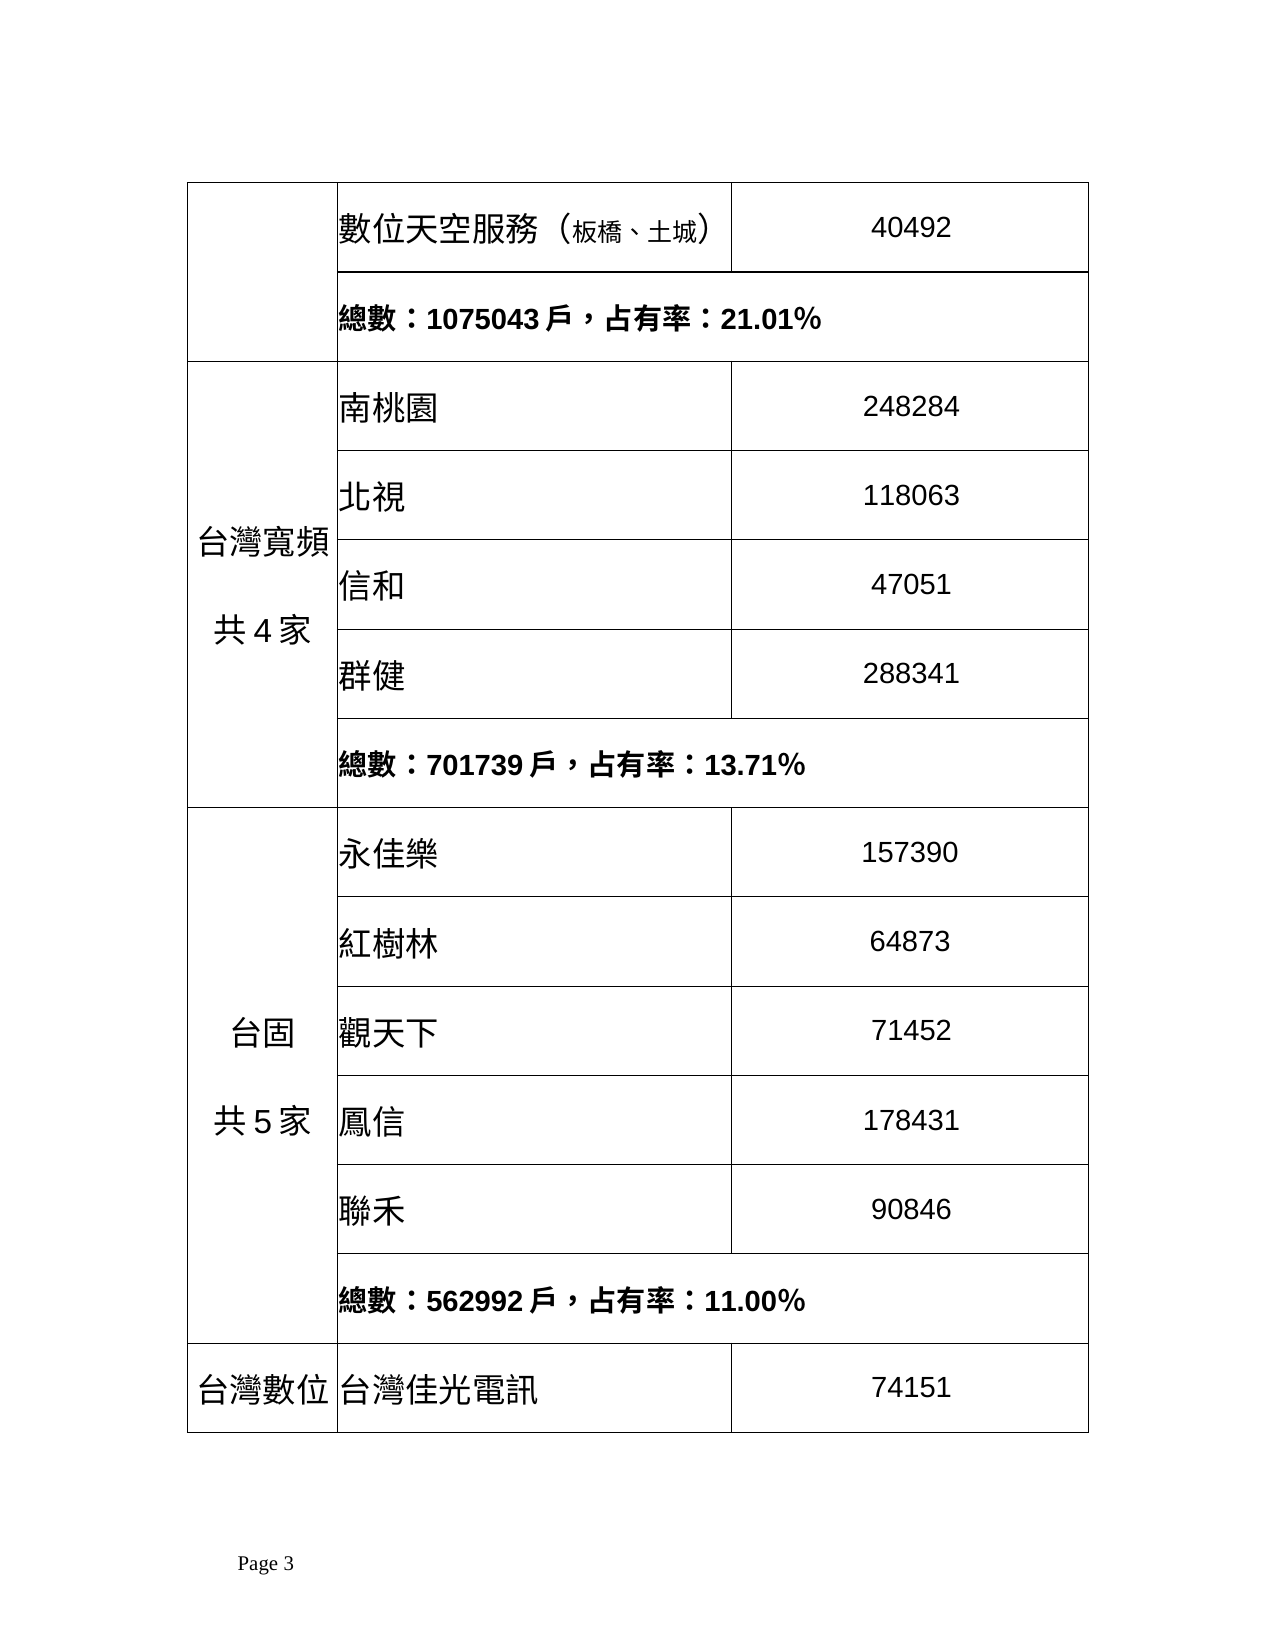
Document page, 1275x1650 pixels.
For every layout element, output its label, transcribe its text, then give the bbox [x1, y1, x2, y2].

table_cell 90846 [732, 1165, 1088, 1253]
table_cell 數位天空服務（板橋、土城） [338, 183, 731, 271]
table_cell 信和 [338, 540, 731, 628]
table_cell 288341 [732, 630, 1088, 718]
table_cell 聯禾 [338, 1165, 731, 1253]
table_cell 71452 [732, 987, 1088, 1075]
table_cell 台灣數位 [188, 1344, 337, 1432]
table_cell 台固 共5家 [188, 808, 337, 1343]
table_cell 群健 [338, 630, 731, 718]
table_cell 157390 [732, 808, 1088, 896]
table_cell 64873 [732, 897, 1088, 986]
table_cell 178431 [732, 1076, 1088, 1164]
table_cell 觀天下 [338, 987, 731, 1075]
table_cell 47051 [732, 540, 1088, 628]
table_cell 台灣寬頻 共4家 [188, 362, 337, 807]
table_cell 40492 [732, 183, 1088, 271]
table_cell 118063 [732, 451, 1088, 539]
table_cell 總數：701739戶，占有率：13.71％ [338, 719, 1088, 807]
table_cell 總數：1075043戶，占有率：21.01％ [338, 273, 1088, 361]
table_cell [188, 183, 337, 361]
table_cell 鳳信 [338, 1076, 731, 1164]
table_cell 北視 [338, 451, 731, 539]
table_cell 紅樹林 [338, 897, 731, 986]
table_cell 永佳樂 [338, 808, 731, 896]
table_cell 74151 [732, 1344, 1088, 1432]
table_cell 248284 [732, 362, 1088, 450]
table_cell 總數：562992戶，占有率：11.00％ [338, 1254, 1088, 1343]
table_cell 台灣佳光電訊 [338, 1344, 731, 1432]
table_cell 南桃園 [338, 362, 731, 450]
